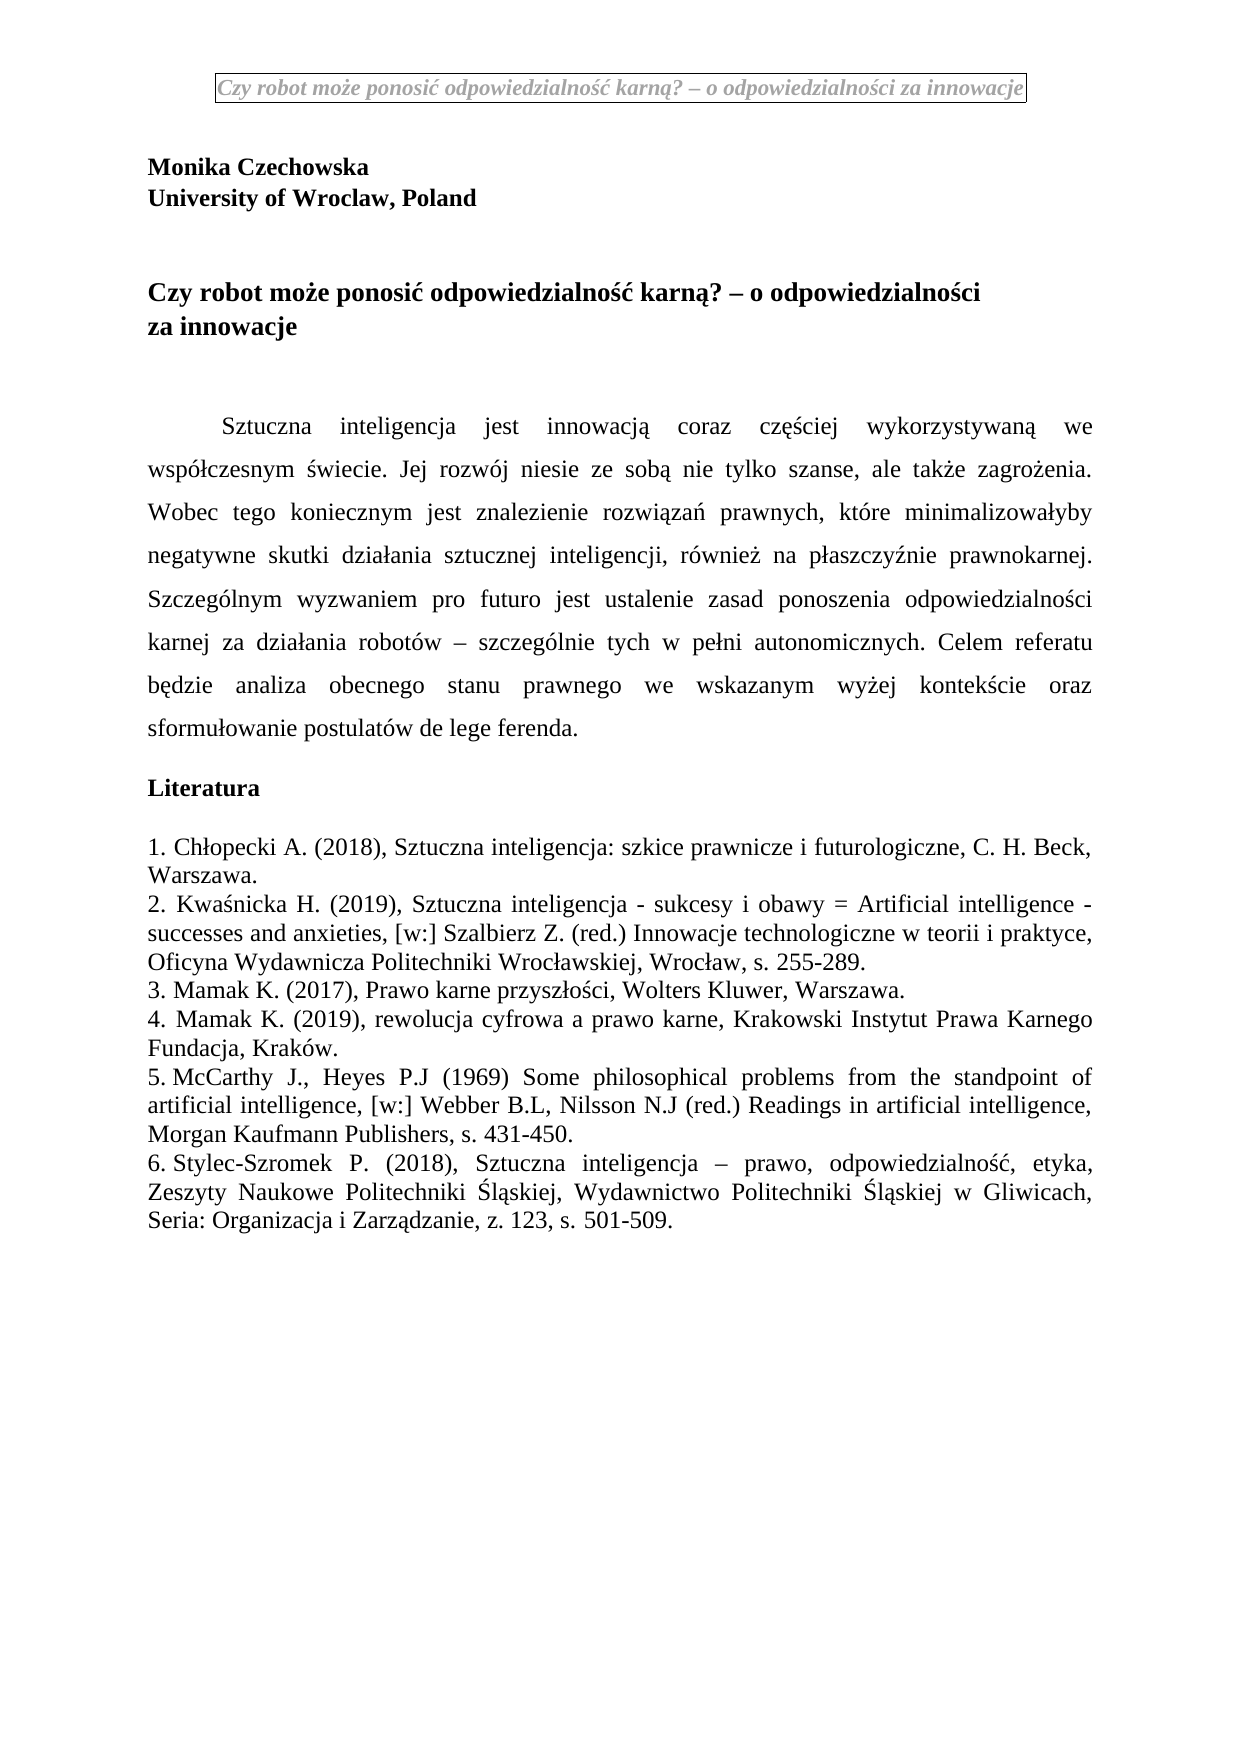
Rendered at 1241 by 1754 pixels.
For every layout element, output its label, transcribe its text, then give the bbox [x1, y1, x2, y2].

subtitle Monika Czechowska University of Wroclaw, Poland [147, 152, 478, 212]
text Czy robot może ponosić odpowiedzialność karną? – o odpowiedzialności za innowacje [147, 276, 983, 341]
list Mamak K. (2017), Prawo karne przyszłości, Wolters Kluwer, Warszawa. [147, 976, 1105, 1004]
list Stylec-Szromek P. (2018), Sztuczna inteligencja – prawo, odpowiedzialność, etyka, Zeszyty Naukowe Politechniki Śląskiej, Wydawnictwo Politechniki Śląskiej w Gliwicach, Seria: Organizacja i Zarządzanie, z. 123, s. 501-509. [147, 1148, 1093, 1234]
list McCarthy J., Heyes P.J (1969) Some philosophical problems from the standpoint of artificial intelligence, [w:] Webber B.L, Nilsson N.J (red.) Readings in artificial intelligence, Morgan Kaufmann Publishers, s. 431-450. [147, 1062, 1093, 1148]
list Chłopecki A. (2018), Sztuczna inteligencja: szkice prawnicze i futurologiczne, C. H. Beck, Warszawa. [147, 832, 1092, 889]
list Mamak K. (2019), rewolucja cyfrowa a prawo karne, Krakowski Instytut Prawa Karnego Fundacja, Kraków. [147, 1004, 1094, 1062]
subtitle Literatura [147, 773, 1105, 802]
text Sztuczna inteligencja jest innowacją coraz częściej wykorzystywaną we współczesnym świecie. Jej rozwój niesie ze sobą nie tylko szanse, ale także zagrożenia. Wobec tego koniecznym jest znalezienie rozwiązań prawnych, które minimalizowałyby negatywne skutki działania sztucznej inteligencji, również na płaszczyźnie prawnokarnej. Szczególnym wyzwaniem pro futuro jest ustalenie zasad ponoszenia odpowiedzialności karnej za działania robotów – szczególnie tych w pełni autonomicznych. Celem referatu będzie analiza obecnego stanu prawnego we wskazanym wyżej kontekście oraz sformułowanie postulatów de lege ferenda. [147, 411, 1093, 742]
list Kwaśnicka H. (2019), Sztuczna inteligencja - sukcesy i obawy = Artificial intelligence - successes and anxieties, [w:] Szalbierz Z. (red.) Innowacje technologiczne w teorii i praktyce, Oficyna Wydawnicza Politechniki Wrocławskiej, Wrocław, s. 255-289. [147, 889, 1094, 976]
